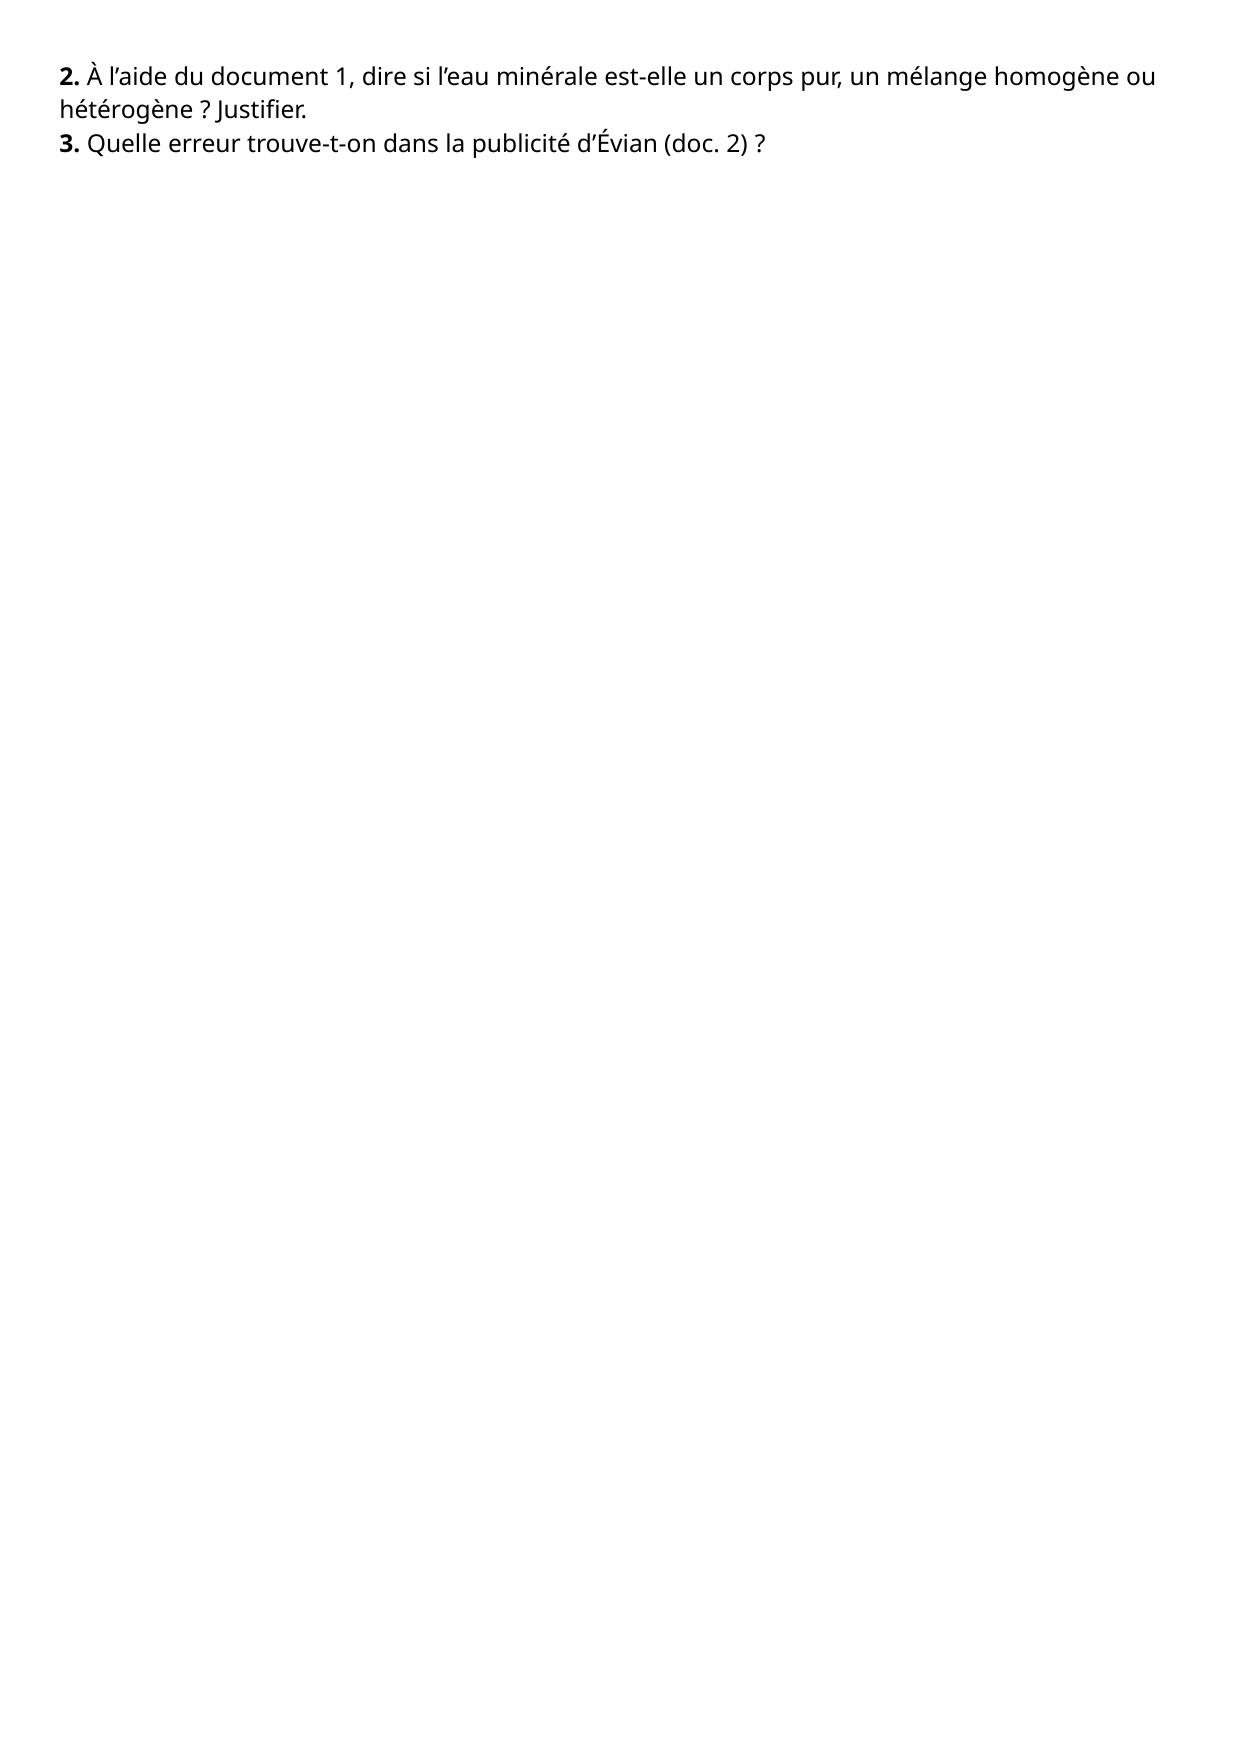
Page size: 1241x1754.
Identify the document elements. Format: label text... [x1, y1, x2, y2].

list Quelle erreur trouve-t-on dans la publicité d’Évian (doc. 2) ? [59, 126, 1181, 160]
list À l’aide du document 1, dire si l’eau minérale est-elle un corps pur, un mélange homogène ou hétérogène ? Justifier. [59, 59, 1181, 126]
